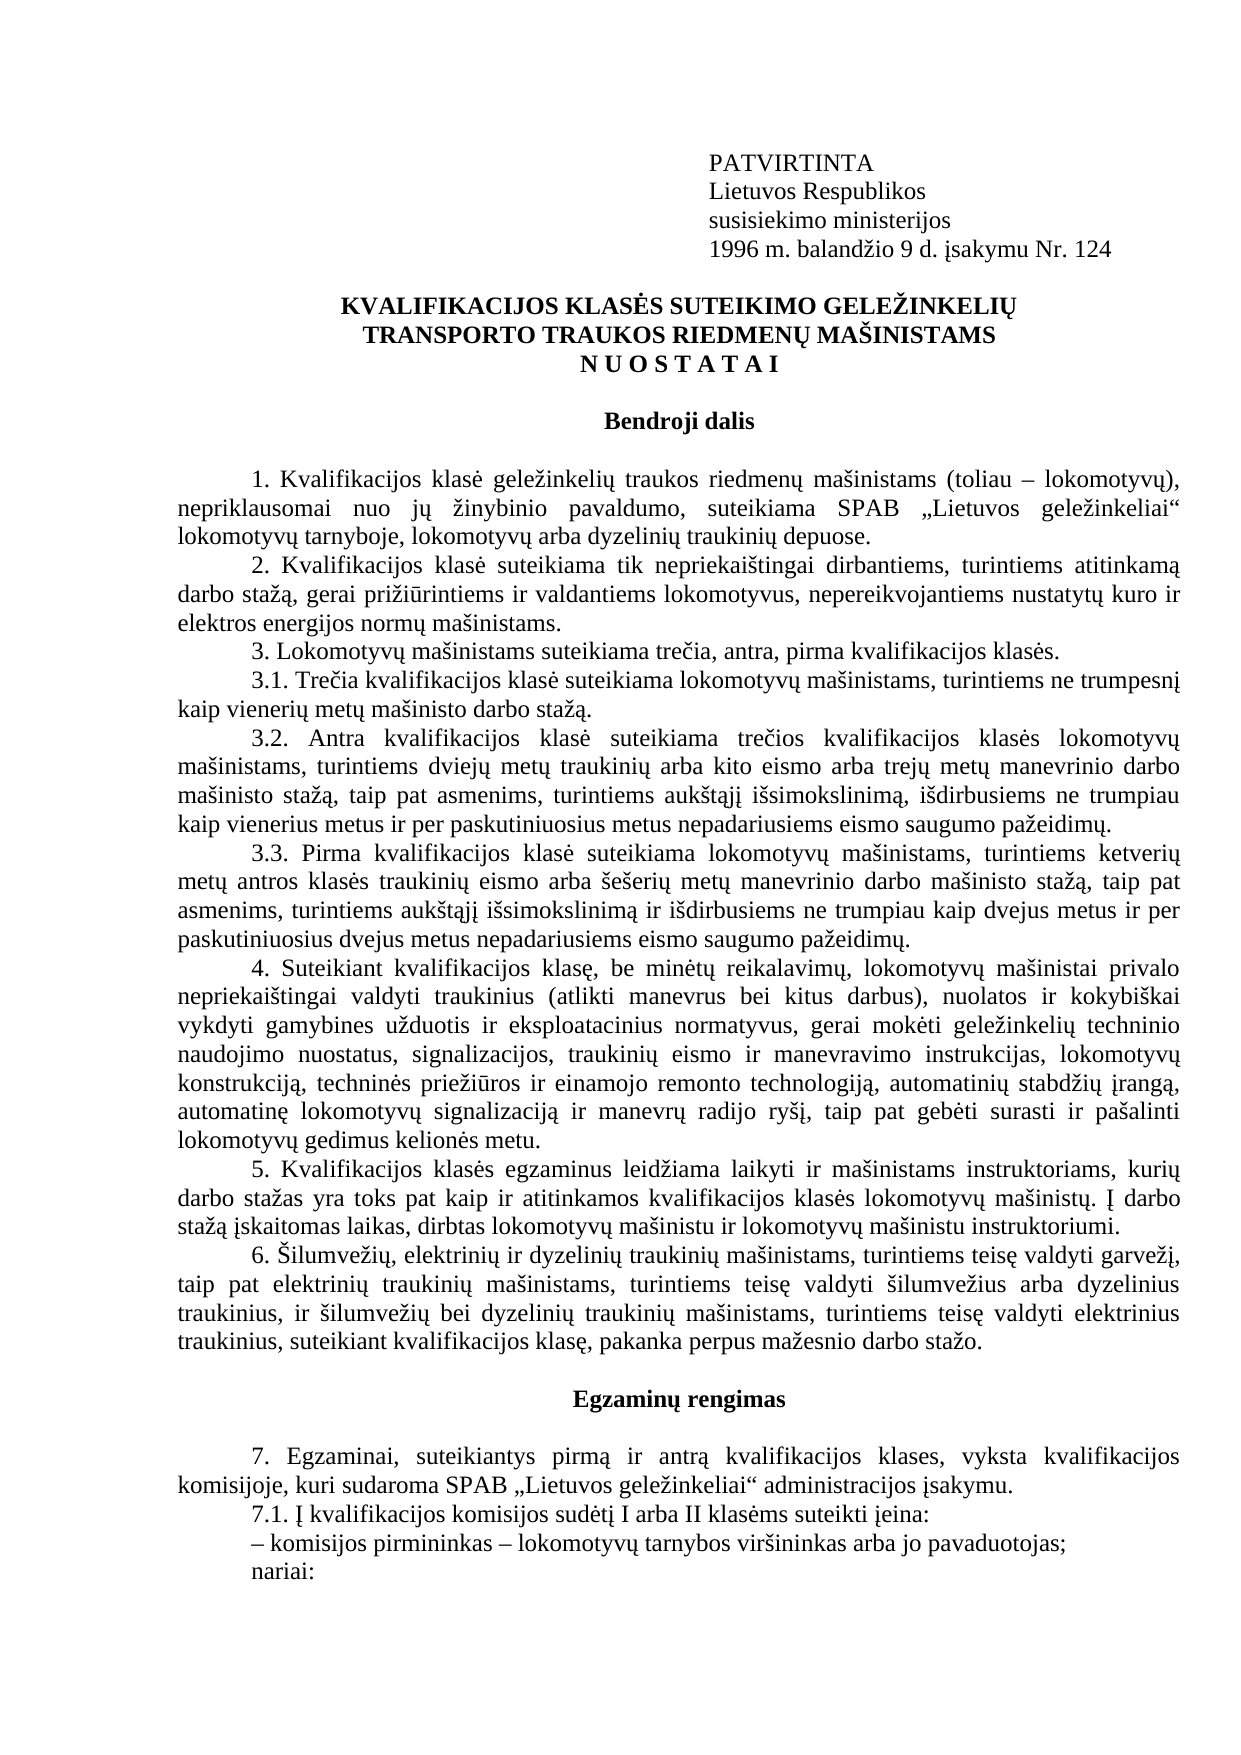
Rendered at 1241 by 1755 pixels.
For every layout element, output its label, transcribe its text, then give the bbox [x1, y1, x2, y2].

text 3.1. Trečia kvalifikacijos klasė suteikiama lokomotyvų mašinistams, turintiems ne trumpesnį kaip vienerių metų mašinisto darbo stažą. [177, 665, 1181, 723]
text 4. Suteikiant kvalifikacijos klasę, be minėtų reikalavimų, lokomotyvų mašinistai privalo nepriekaištingai valdyti traukinius (atlikti manevrus bei kitus darbus), nuolatos ir kokybiškai vykdyti gamybines užduotis ir eksploatacinius normatyvus, gerai mokėti geležinkelių techninio naudojimo nuostatus, signalizacijos, traukinių eismo ir manevravimo instrukcijas, lokomotyvų konstrukciją, techninės priežiūros ir einamojo remonto technologiją, automatinių stabdžių įrangą, automatinę lokomotyvų signalizaciją ir manevrų radijo ryšį, taip pat gebėti surasti ir pašalinti lokomotyvų gedimus kelionės metu. [177, 953, 1181, 1154]
text KVALIFIKACIJOS KLASĖS SUTEIKIMO GELEŽINKELIŲ [177, 291, 1181, 320]
text Bendroji dalis [177, 406, 1181, 435]
text TRANSPORTO TRAUKOS RIEDMENŲ MAŠINISTAMS [177, 320, 1181, 349]
text PATVIRTINTA [177, 148, 1181, 176]
text Egzaminų rengimas [177, 1384, 1181, 1413]
text 6. Šilumvežių, elektrinių ir dyzelinių traukinių mašinistams, turintiems teisę valdyti garvežį, taip pat elektrinių traukinių mašinistams, turintiems teisę valdyti šilumvežius arba dyzelinius traukinius, ir šilumvežių bei dyzelinių traukinių mašinistams, turintiems teisę valdyti elektrinius traukinius, suteikiant kvalifikacijos klasę, pakanka perpus mažesnio darbo stažo. [177, 1240, 1181, 1355]
text Lietuvos Respublikos [177, 176, 1181, 205]
text 3.2. Antra kvalifikacijos klasė suteikiama trečios kvalifikacijos klasės lokomotyvų mašinistams, turintiems dviejų metų traukinių arba kito eismo arba trejų metų manevrinio darbo mašinisto stažą, taip pat asmenims, turintiems aukštąjį išsimokslinimą, išdirbusiems ne trumpiau kaip vienerius metus ir per paskutiniuosius metus nepadariusiems eismo saugumo pažeidimų. [177, 723, 1181, 838]
text – komisijos pirmininkas – lokomotyvų tarnybos viršininkas arba jo pavaduotojas; [177, 1528, 1181, 1556]
text 7.1. Į kvalifikacijos komisijos sudėtį I arba II klasėms suteikti įeina: [177, 1499, 1181, 1528]
text 7. Egzaminai, suteikiantys pirmą ir antrą kvalifikacijos klases, vyksta kvalifikacijos komisijoje, kuri sudaroma SPAB „Lietuvos geležinkeliai“ administracijos įsakymu. [177, 1441, 1181, 1499]
text NUOSTATAI [177, 349, 1181, 378]
text 3. Lokomotyvų mašinistams suteikiama trečia, antra, pirma kvalifikacijos klasės. [177, 636, 1181, 665]
text nariai: [177, 1556, 1181, 1585]
text 2. Kvalifikacijos klasė suteikiama tik nepriekaištingai dirbantiems, turintiems atitinkamą darbo stažą, gerai prižiūrintiems ir valdantiems lokomotyvus, nepereikvojantiems nustatytų kuro ir elektros energijos normų mašinistams. [177, 550, 1181, 636]
text susisiekimo ministerijos [177, 205, 1181, 234]
text 3.3. Pirma kvalifikacijos klasė suteikiama lokomotyvų mašinistams, turintiems ketverių metų antros klasės traukinių eismo arba šešerių metų manevrinio darbo mašinisto stažą, taip pat asmenims, turintiems aukštąjį išsimokslinimą ir išdirbusiems ne trumpiau kaip dvejus metus ir per paskutiniuosius dvejus metus nepadariusiems eismo saugumo pažeidimų. [177, 838, 1181, 953]
text 5. Kvalifikacijos klasės egzaminus leidžiama laikyti ir mašinistams instruktoriams, kurių darbo stažas yra toks pat kaip ir atitinkamos kvalifikacijos klasės lokomotyvų mašinistų. Į darbo stažą įskaitomas laikas, dirbtas lokomotyvų mašinistu ir lokomotyvų mašinistu instruktoriumi. [177, 1154, 1181, 1240]
text 1996 m. balandžio 9 d. įsakymu Nr. 124 [177, 234, 1181, 263]
text 1. Kvalifikacijos klasė geležinkelių traukos riedmenų mašinistams (toliau – lokomotyvų), nepriklausomai nuo jų žinybinio pavaldumo, suteikiama SPAB „Lietuvos geležinkeliai“ lokomotyvų tarnyboje, lokomotyvų arba dyzelinių traukinių depuose. [177, 464, 1181, 550]
